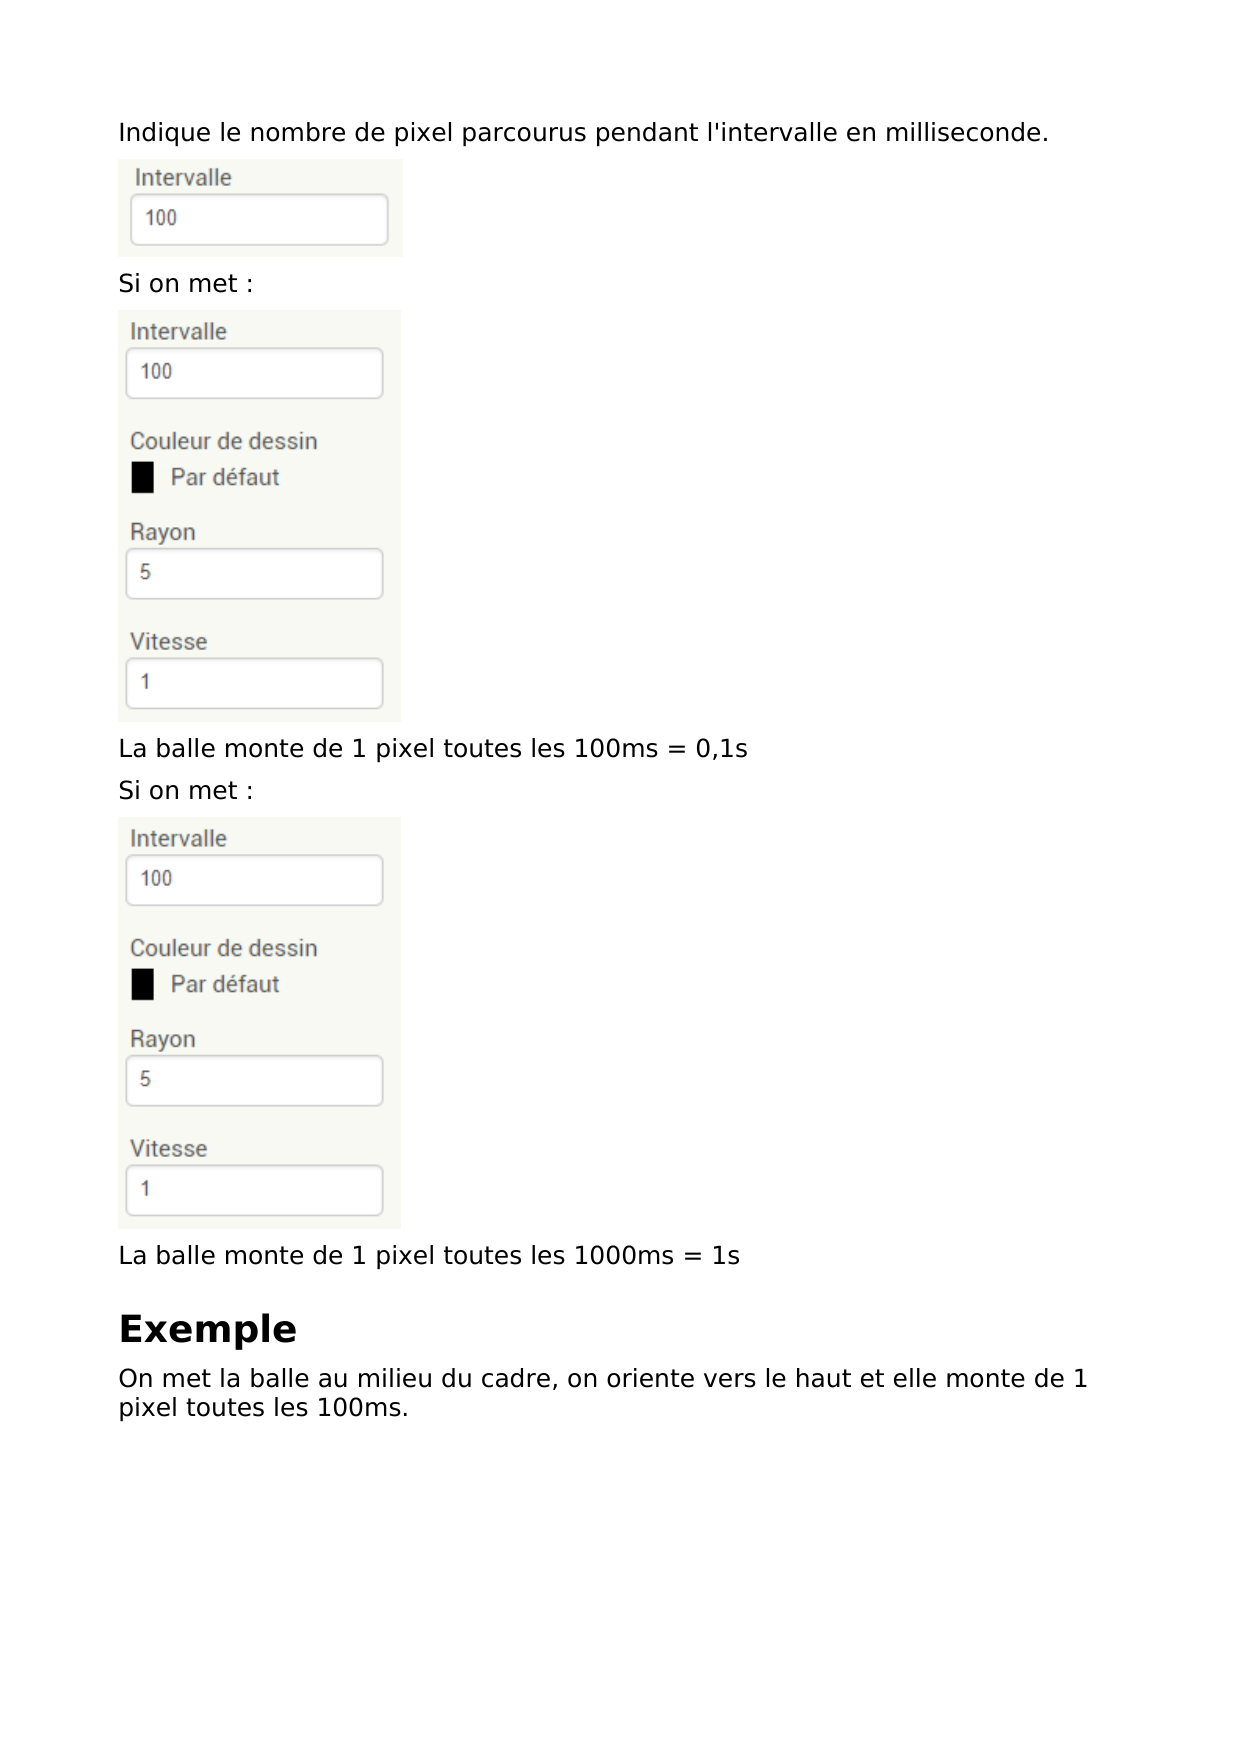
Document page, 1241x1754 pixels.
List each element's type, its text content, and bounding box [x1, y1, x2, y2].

text On met la balle au milieu du cadre, on oriente vers le haut et elle monte de 1 pixel toutes les 100ms. [118, 1364, 1122, 1422]
text Indique le nombre de pixel parcourus pendant l'intervalle en milliseconde. [118, 118, 1122, 147]
text Si on met : [118, 269, 1122, 298]
subtitle Exemple [118, 1308, 1122, 1351]
text La balle monte de 1 pixel toutes les 1000ms = 1s [118, 1241, 1122, 1270]
picture [118, 310, 401, 722]
picture [118, 817, 401, 1229]
text La balle monte de 1 pixel toutes les 100ms = 0,1s [118, 734, 1122, 763]
text Si on met : [118, 776, 1122, 805]
picture [118, 159, 403, 257]
